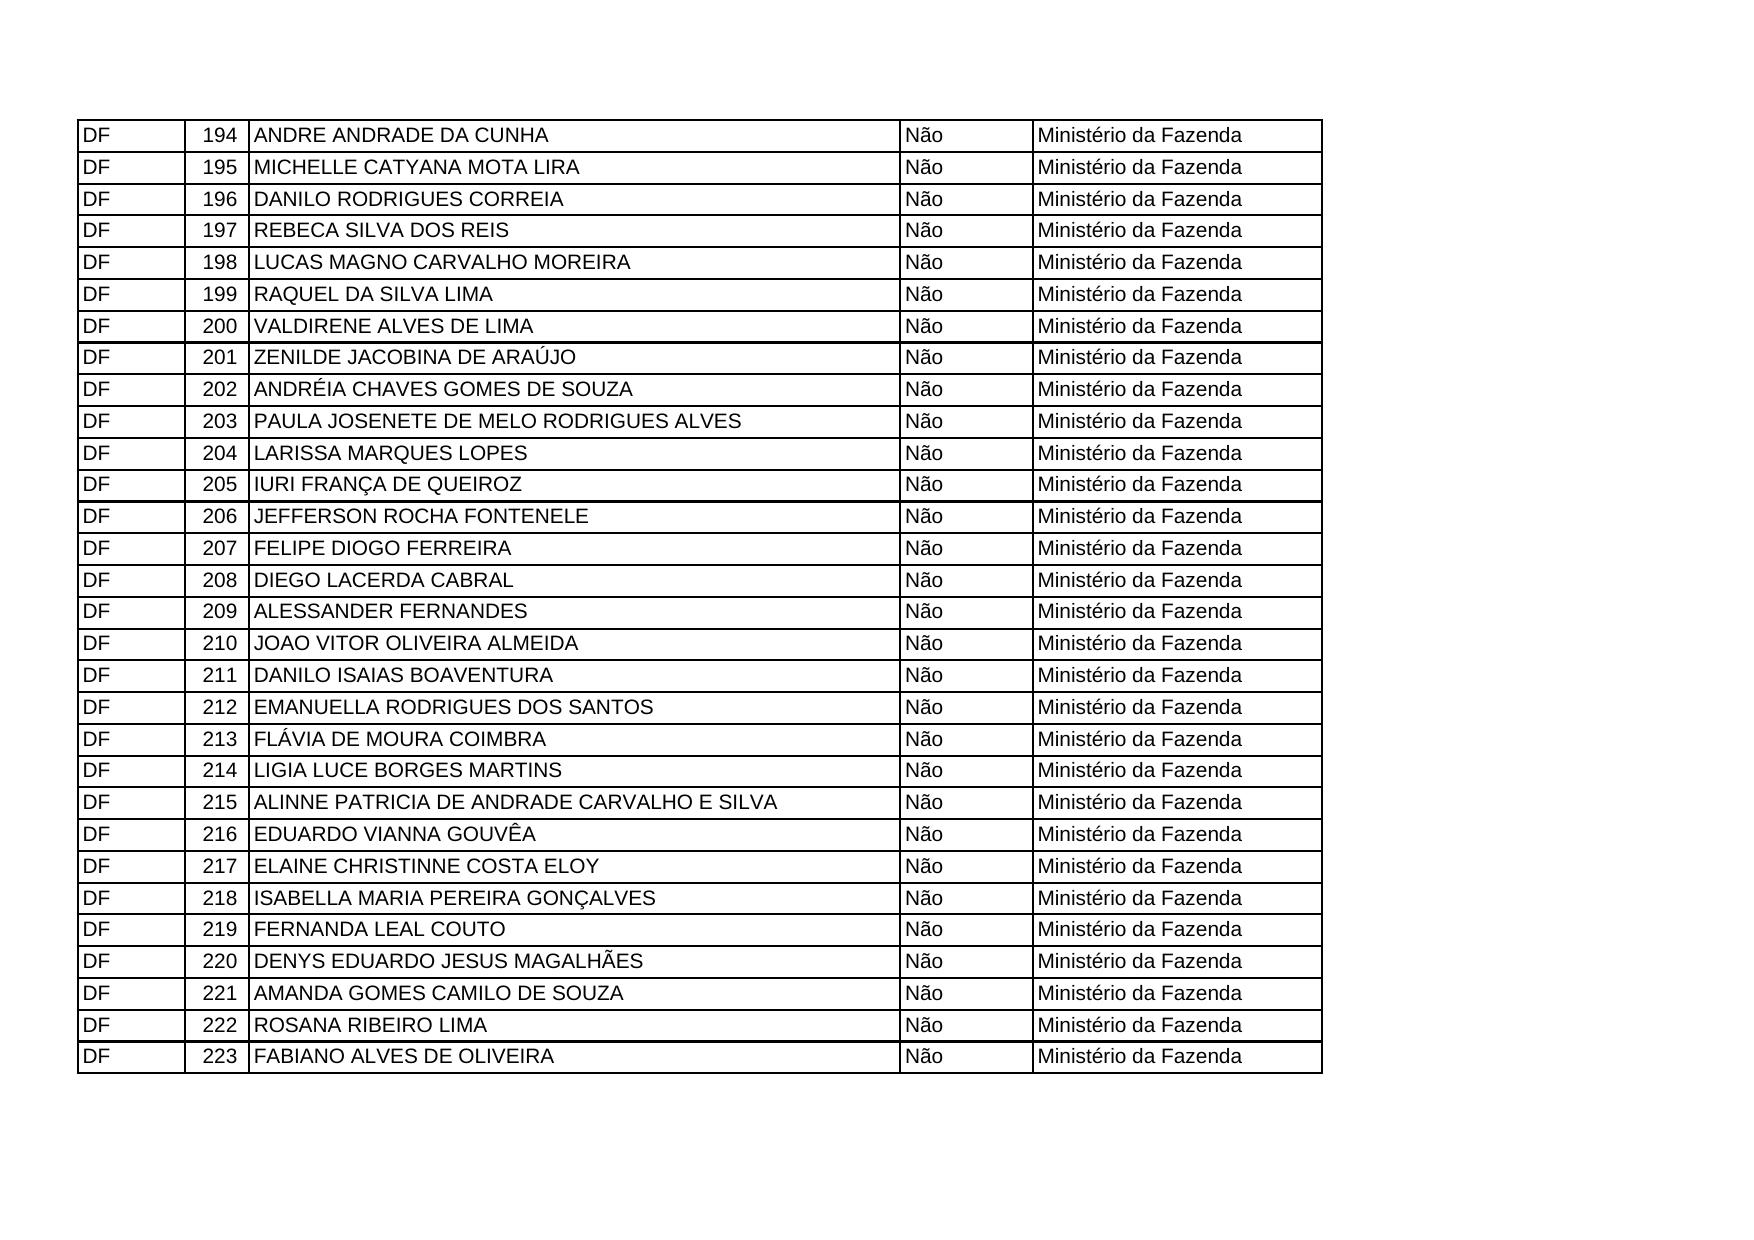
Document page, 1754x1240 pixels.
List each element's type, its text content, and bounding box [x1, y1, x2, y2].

table_cell Não [901, 312, 1032, 341]
table_cell DF [79, 280, 184, 310]
table_cell 202 [186, 375, 248, 405]
table_cell Não [901, 852, 1032, 882]
table_cell DF [79, 661, 184, 691]
table_cell Ministério da Fazenda [1034, 503, 1321, 532]
table_cell Ministério da Fazenda [1034, 1011, 1321, 1040]
table_cell Ministério da Fazenda [1034, 280, 1321, 310]
table_cell Ministério da Fazenda [1034, 407, 1321, 437]
table_cell DF [79, 820, 184, 850]
table_cell DF [79, 884, 184, 913]
table_cell Ministério da Fazenda [1034, 185, 1321, 214]
table_cell DF [79, 534, 184, 564]
table_cell 196 [186, 185, 248, 214]
table_cell Ministério da Fazenda [1034, 757, 1321, 786]
table_cell Não [901, 947, 1032, 977]
table_cell LARISSA MARQUES LOPES [250, 439, 899, 468]
table_cell 201 [186, 344, 248, 373]
table_cell 221 [186, 979, 248, 1009]
table_cell DF [79, 439, 184, 468]
table_cell 205 [186, 471, 248, 500]
table_cell DF [79, 153, 184, 183]
table_cell Não [901, 661, 1032, 691]
table_cell DF [79, 947, 184, 977]
table_cell 203 [186, 407, 248, 437]
table_cell ALINNE PATRICIA DE ANDRADE CARVALHO E SILVA [250, 788, 899, 818]
table_cell JEFFERSON ROCHA FONTENELE [250, 503, 899, 532]
table_cell DF [79, 979, 184, 1009]
table_cell Ministério da Fazenda [1034, 661, 1321, 691]
table_cell FABIANO ALVES DE OLIVEIRA [250, 1043, 899, 1072]
table_cell 199 [186, 280, 248, 310]
table_cell DF [79, 1043, 184, 1072]
table_cell LUCAS MAGNO CARVALHO MOREIRA [250, 248, 899, 278]
table_cell Não [901, 979, 1032, 1009]
table_cell Ministério da Fazenda [1034, 820, 1321, 850]
table_cell DF [79, 407, 184, 437]
table_cell 208 [186, 566, 248, 596]
table_cell 215 [186, 788, 248, 818]
table_cell 212 [186, 693, 248, 723]
table_cell Não [901, 153, 1032, 183]
table_cell Não [901, 788, 1032, 818]
table_cell Ministério da Fazenda [1034, 471, 1321, 500]
table_cell 211 [186, 661, 248, 691]
table_cell 219 [186, 915, 248, 945]
table_cell Ministério da Fazenda [1034, 216, 1321, 246]
table_cell 218 [186, 884, 248, 913]
table_cell Não [901, 598, 1032, 627]
table_cell Ministério da Fazenda [1034, 375, 1321, 405]
table_cell DF [79, 757, 184, 786]
table_cell 194 [186, 121, 248, 151]
table_cell ELAINE CHRISTINNE COSTA ELOY [250, 852, 899, 882]
table_cell Não [901, 884, 1032, 913]
table_cell Não [901, 915, 1032, 945]
table_cell 195 [186, 153, 248, 183]
table_cell Ministério da Fazenda [1034, 884, 1321, 913]
table_cell Não [901, 820, 1032, 850]
table_cell Não [901, 439, 1032, 468]
table_cell DF [79, 598, 184, 627]
table_cell Não [901, 534, 1032, 564]
table_cell 207 [186, 534, 248, 564]
table_cell 210 [186, 630, 248, 659]
table_cell 213 [186, 725, 248, 754]
table_cell DF [79, 312, 184, 341]
table_cell DF [79, 375, 184, 405]
table_cell 217 [186, 852, 248, 882]
table_cell MICHELLE CATYANA MOTA LIRA [250, 153, 899, 183]
table_cell DANILO ISAIAS BOAVENTURA [250, 661, 899, 691]
table_cell ANDRÉIA CHAVES GOMES DE SOUZA [250, 375, 899, 405]
table_cell 200 [186, 312, 248, 341]
table_cell Não [901, 757, 1032, 786]
table_cell JOAO VITOR OLIVEIRA ALMEIDA [250, 630, 899, 659]
table_cell DF [79, 471, 184, 500]
table_cell Não [901, 248, 1032, 278]
table_cell Ministério da Fazenda [1034, 693, 1321, 723]
table_cell Não [901, 693, 1032, 723]
table_cell 206 [186, 503, 248, 532]
table_cell Ministério da Fazenda [1034, 121, 1321, 151]
table_cell DF [79, 344, 184, 373]
table_cell 197 [186, 216, 248, 246]
table_cell DF [79, 852, 184, 882]
table_cell Ministério da Fazenda [1034, 312, 1321, 341]
table_cell Ministério da Fazenda [1034, 1043, 1321, 1072]
table_cell FERNANDA LEAL COUTO [250, 915, 899, 945]
table_cell IURI FRANÇA DE QUEIROZ [250, 471, 899, 500]
table_cell 209 [186, 598, 248, 627]
table_cell FELIPE DIOGO FERREIRA [250, 534, 899, 564]
table_cell RAQUEL DA SILVA LIMA [250, 280, 899, 310]
table_cell Ministério da Fazenda [1034, 947, 1321, 977]
table_cell Não [901, 503, 1032, 532]
table_cell ROSANA RIBEIRO LIMA [250, 1011, 899, 1040]
table_cell 223 [186, 1043, 248, 1072]
table_cell Não [901, 121, 1032, 151]
table_cell Ministério da Fazenda [1034, 534, 1321, 564]
table_cell 198 [186, 248, 248, 278]
table_cell Ministério da Fazenda [1034, 630, 1321, 659]
table_cell Não [901, 375, 1032, 405]
table_cell DF [79, 1011, 184, 1040]
table_cell 222 [186, 1011, 248, 1040]
table_cell PAULA JOSENETE DE MELO RODRIGUES ALVES [250, 407, 899, 437]
table_cell Não [901, 407, 1032, 437]
table_cell Ministério da Fazenda [1034, 248, 1321, 278]
table_cell FLÁVIA DE MOURA COIMBRA [250, 725, 899, 754]
table_cell DF [79, 503, 184, 532]
table_cell DF [79, 693, 184, 723]
table_cell Ministério da Fazenda [1034, 979, 1321, 1009]
table_cell DF [79, 725, 184, 754]
table_cell Não [901, 280, 1032, 310]
table_cell DF [79, 915, 184, 945]
table_cell Não [901, 1043, 1032, 1072]
table_cell DF [79, 788, 184, 818]
table_cell Ministério da Fazenda [1034, 725, 1321, 754]
table_cell Não [901, 471, 1032, 500]
table_cell DF [79, 216, 184, 246]
table_cell Ministério da Fazenda [1034, 439, 1321, 468]
table_cell Ministério da Fazenda [1034, 852, 1321, 882]
table_cell 220 [186, 947, 248, 977]
table_cell DF [79, 121, 184, 151]
table_cell Não [901, 216, 1032, 246]
table_cell DF [79, 248, 184, 278]
table_cell Ministério da Fazenda [1034, 598, 1321, 627]
table_cell DF [79, 185, 184, 214]
table_cell DF [79, 630, 184, 659]
table_cell LIGIA LUCE BORGES MARTINS [250, 757, 899, 786]
table_cell Não [901, 1011, 1032, 1040]
table_cell VALDIRENE ALVES DE LIMA [250, 312, 899, 341]
table_cell EDUARDO VIANNA GOUVÊA [250, 820, 899, 850]
table_cell 214 [186, 757, 248, 786]
table_cell Não [901, 725, 1032, 754]
table_cell 216 [186, 820, 248, 850]
table_cell EMANUELLA RODRIGUES DOS SANTOS [250, 693, 899, 723]
table_cell DF [79, 566, 184, 596]
table_cell Não [901, 344, 1032, 373]
table_cell Não [901, 630, 1032, 659]
table_cell 204 [186, 439, 248, 468]
table_cell Ministério da Fazenda [1034, 788, 1321, 818]
table_cell Não [901, 566, 1032, 596]
table_cell DENYS EDUARDO JESUS MAGALHÃES [250, 947, 899, 977]
table_cell ALESSANDER FERNANDES [250, 598, 899, 627]
table_cell ANDRE ANDRADE DA CUNHA [250, 121, 899, 151]
table_cell Ministério da Fazenda [1034, 344, 1321, 373]
table_cell ZENILDE JACOBINA DE ARAÚJO [250, 344, 899, 373]
table_cell REBECA SILVA DOS REIS [250, 216, 899, 246]
table_cell Ministério da Fazenda [1034, 566, 1321, 596]
table_cell Ministério da Fazenda [1034, 153, 1321, 183]
table_cell DANILO RODRIGUES CORREIA [250, 185, 899, 214]
table_cell AMANDA GOMES CAMILO DE SOUZA [250, 979, 899, 1009]
table_cell DIEGO LACERDA CABRAL [250, 566, 899, 596]
table_cell ISABELLA MARIA PEREIRA GONÇALVES [250, 884, 899, 913]
table_cell Ministério da Fazenda [1034, 915, 1321, 945]
table_cell Não [901, 185, 1032, 214]
